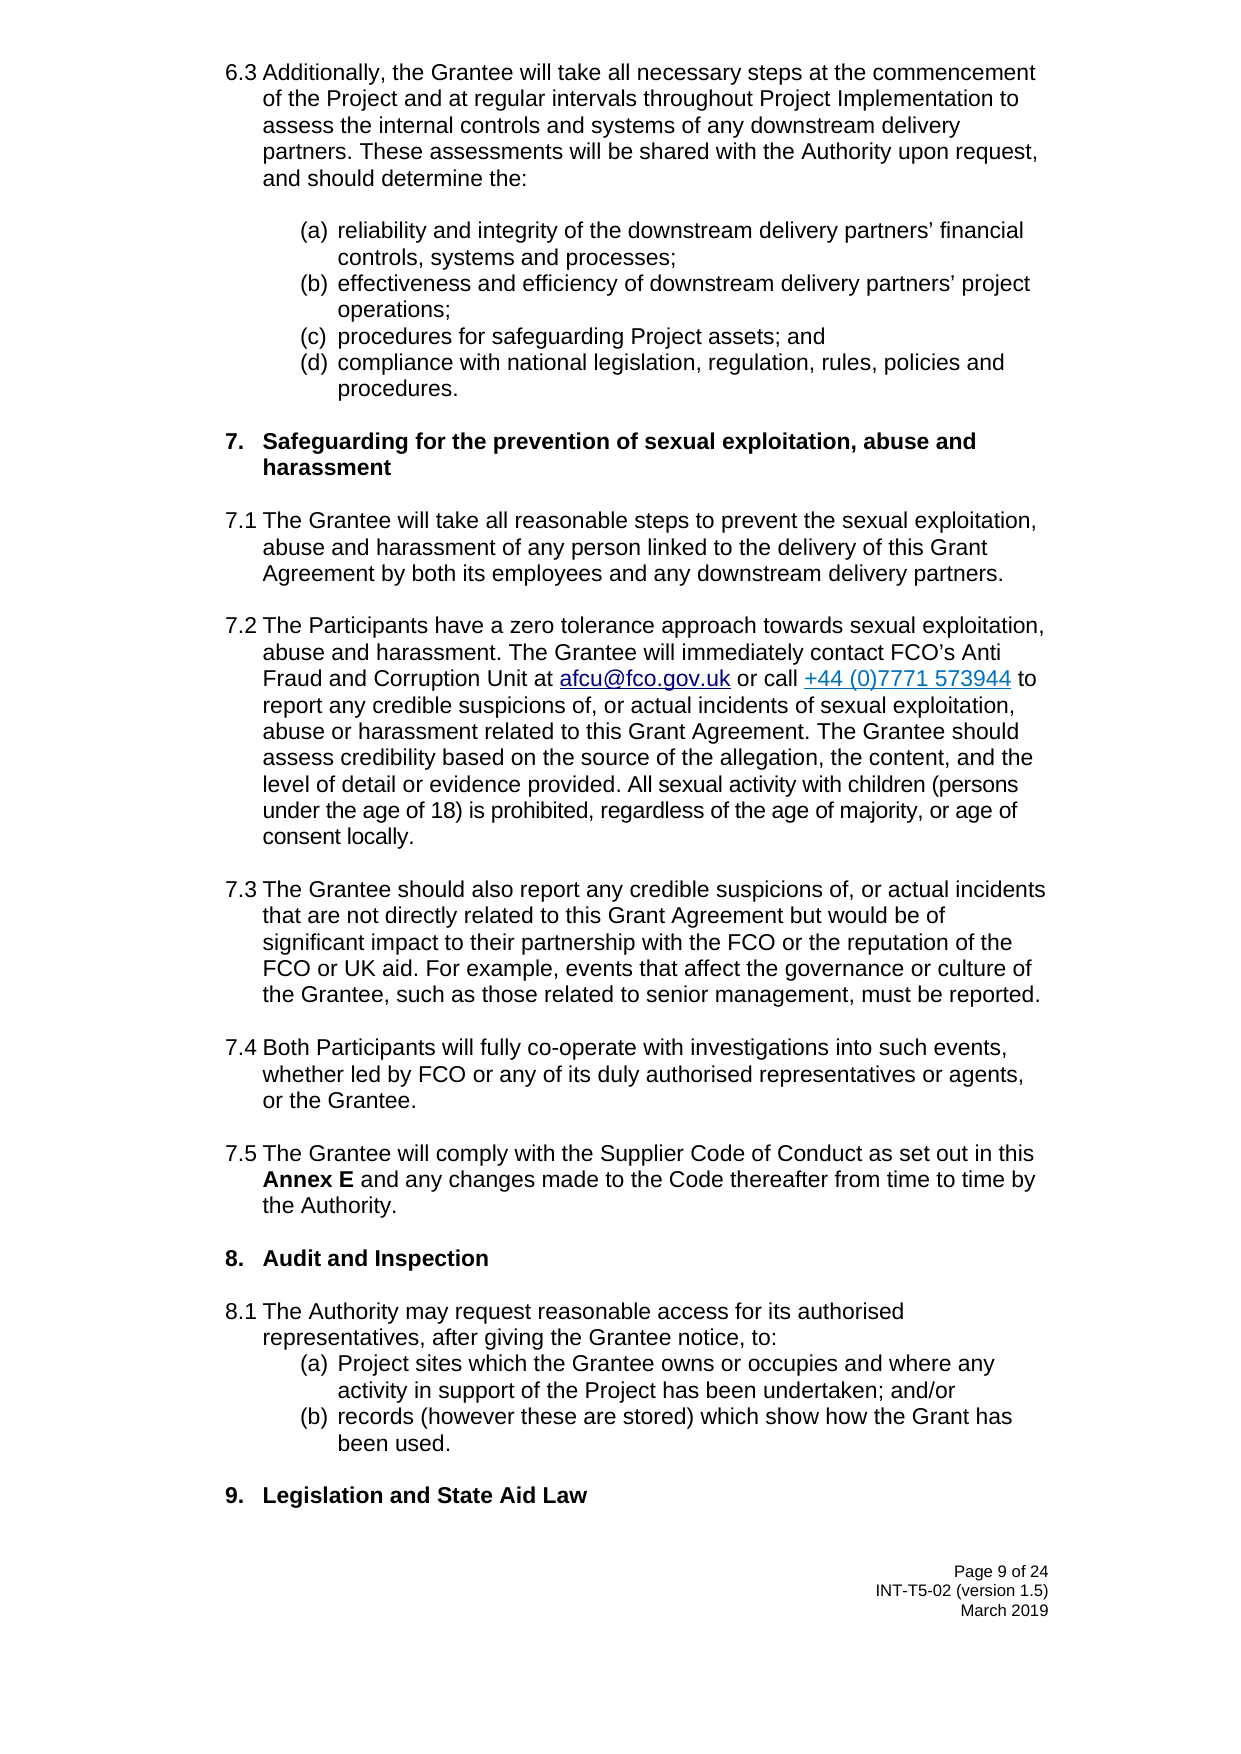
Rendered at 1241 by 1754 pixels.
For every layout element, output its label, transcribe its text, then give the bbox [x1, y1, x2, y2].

list The Participants have a zero tolerance approach towards sexual exploitation, abuse and harassment. The Grantee will immediately contact FCO’s Anti Fraud and Corruption Unit at afcu@fco.gov.uk or call +44 (0)7771 573944 to report any credible suspicions of, or actual incidents of sexual exploitation, abuse or harassment related to this Grant Agreement. The Grantee should assess credibility based on the source of the allegation, the content, and the level of detail or evidence provided. All sexual activity with children (persons under the age of 18) is prohibited, regardless of the age of majority, or age of consent locally. [225, 612, 1048, 850]
list Additionally, the Grantee will take all necessary steps at the commencement of the Project and at regular intervals throughout Project Implementation to assess the internal controls and systems of any downstream delivery partners. These assessments will be shared with the Authority upon request, and should determine the: [225, 59, 1048, 191]
list compliance with national legislation, regulation, rules, policies and procedures. [300, 349, 1048, 402]
list records (however these are stored) which show how the Grant has been used. [300, 1403, 1048, 1456]
list The Authority may request reasonable access for its authorised representatives, after giving the Grantee notice, to: [225, 1298, 1048, 1350]
list effectiveness and efficiency of downstream delivery partners’ project operations; [300, 270, 1048, 323]
list reliability and integrity of the downstream delivery partners’ financial controls, systems and processes; [300, 217, 1048, 270]
subtitle Safeguarding for the prevention of sexual exploitation, abuse and harassment [225, 428, 1048, 481]
list Project sites which the Grantee owns or occupies and where any activity in support of the Project has been undertaken; and/or [300, 1350, 1048, 1403]
list The Grantee will comply with the Supplier Code of Conduct as set out in this Annex E and any changes made to the Code thereafter from time to time by the Authority. [225, 1139, 1048, 1219]
subtitle Legislation and State Aid Law [225, 1482, 1048, 1508]
list procedures for safeguarding Project assets; and [300, 323, 1048, 349]
list Both Participants will fully co-operate with investigations into such events, whether led by FCO or any of its duly authorised representatives or agents, or the Grantee. [225, 1034, 1048, 1113]
subtitle Audit and Inspection [225, 1245, 1048, 1271]
list The Grantee should also report any credible suspicions of, or actual incidents that are not directly related to this Grant Agreement but would be of significant impact to their partnership with the FCO or the reputation of the FCO or UK aid. For example, events that affect the governance or culture of the Grantee, such as those related to senior management, must be reported. [225, 876, 1048, 1008]
list The Grantee will take all reasonable steps to prevent the sexual exploitation, abuse and harassment of any person linked to the delivery of this Grant Agreement by both its employees and any downstream delivery partners. [225, 507, 1048, 586]
